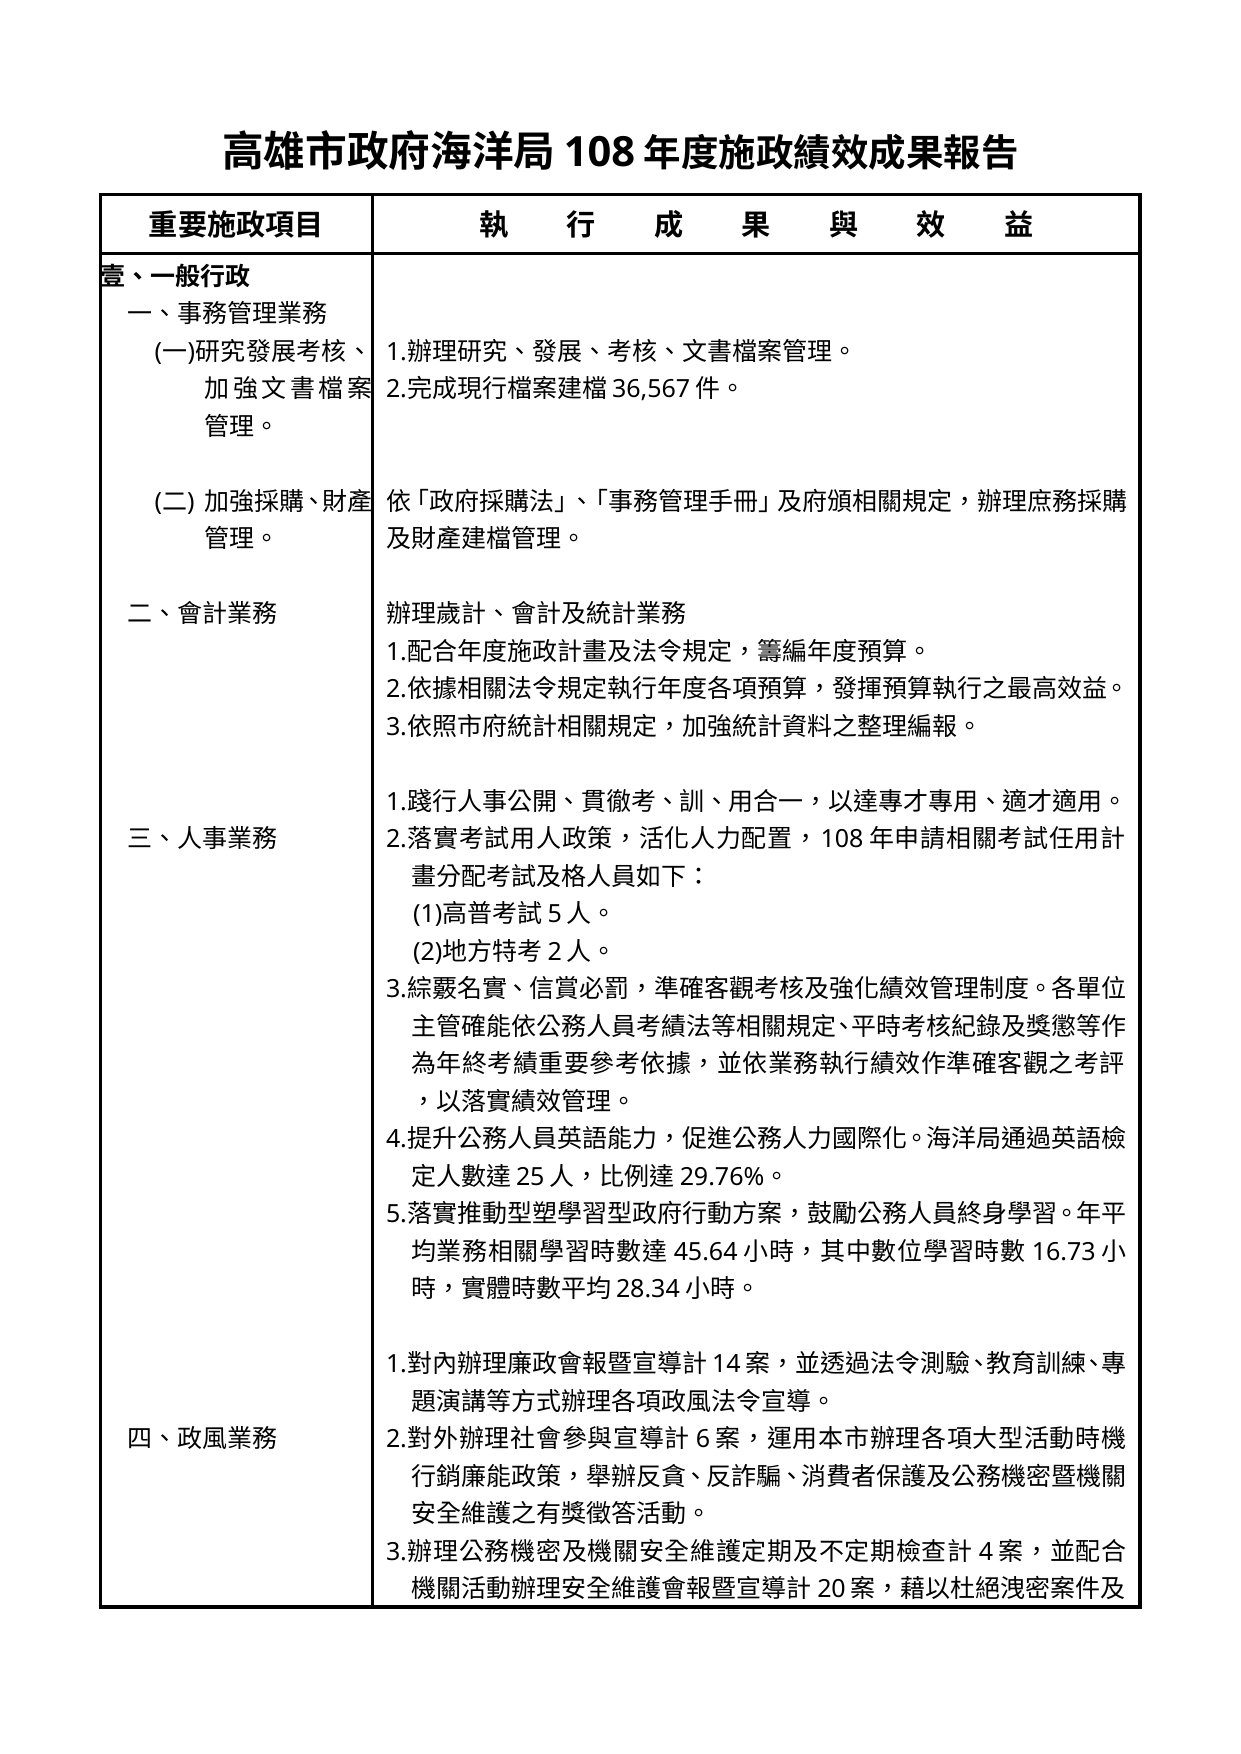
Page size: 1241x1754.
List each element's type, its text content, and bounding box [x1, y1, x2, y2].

table_cell 壹、一般行政 一、事務管理業務 (一)研究發展考核、加強文書檔案管理。 (二) 加強採購、財產管理。 二、會計業務 三、人事業務 四、政風業務 [102, 255, 371, 1605]
table_header 重要施政項目 [102, 196, 371, 252]
table_cell 1.辦理研究、發展、考核、文書檔案管理。 2.完成現行檔案建檔36,567件。 依「政府採購法」、「事務管理手冊」及府頒相關規定，辦理庶務採購及財產建檔管理。 辦理歲計、會計及統計業務 1.配合年度施政計畫及法令規定，籌編年度預算。 2.依據相關法令規定執行年度各項預算，發揮預算執行之最高效益。 3.依照市府統計相關規定，加強統計資料之整理編報。 1.踐行人事公開、貫徹考、訓、用合一，以達專才專用、適才適用。 2.落實考試用人政策，活化人力配置，108年申請相關考試任用計畫分配考試及格人員如下： (1)高普考試5人。 (2)地方特考2人。 3.綜覈名實、信賞必罰，準確客觀考核及強化績效管理制度。各單位主管確能依公務人員考績法等相關規定、平時考核紀錄及獎懲等作為年終考績重要參考依據，並依業務執行績效作準確客觀之考評，以落實績效管理。 4.提升公務人員英語能力，促進公務人力國際化。海洋局通過英語檢定人數達25人，比例達29.76%。 5.落實推動型塑學習型政府行動方案，鼓勵公務人員終身學習。年平均業務相關學習時數達45.64小時，其中數位學習時數16.73小時，實體時數平均28.34小時。 1.對內辦理廉政會報暨宣導計14案，並透過法令測驗、教育訓練、專題演講等方式辦理各項政風法令宣導。 2.對外辦理社會參與宣導計6案，運用本市辦理各項大型活動時機行銷廉能政策，舉辦反貪、反詐騙、消費者保護及公務機密暨機關安全維護之有獎徵答活動。 3.辦理公務機密及機關安全維護定期及不定期檢查計4案，並配合機關活動辦理安全維護會報暨宣導計20案，藉以杜絕洩密案件及危安事故發生。 4.受理公職人員財產申報計8案，並辦理前年度財產申報實質審查暨前後年度比對計1案。 1.興達漁港 (1)興達漁港水環境改善計畫-興達港碼頭水岸環境及親水設施營造(第一期) (2)興達港碼頭水岸環境及親水設施營造(第二期) (3)高雄市興達漁港港池疏浚工程 2.彌陀漁港 (1)彌陀漁港舊泊區及海岸光廊環境及親水設施營造 (2)彌陀漁港上架場及冷凍設施改善工程 3.蚵仔寮漁港 (1)蚵仔寮漁港疏浚工程 (2)蚵子寮漁港堤防護岸保護及景觀改造工程 (3)蚵子寮漁港碼頭及景觀改造 (4)蚵仔寮魚貨直銷中心景觀營造工程 4.前鎮漁港 (1)前鎮污水處理廠整修工程 (2)前鎮暨周遭漁港水環境改善計畫-前鎮暨周遭漁港水域環境改善景觀改造計畫 (3)前鎮漁港西岸碼頭輸銷歐盟卸魚場內浴廁遷建工程 (4)108年前鎮漁港碼頭鋪面改善暨岸電擴充工程 5.中洲漁港 中洲漁港老舊碼頭、疏浚及景觀營造 6.小港地區漁港 小港臨海新村漁港景觀改造計畫 7.中芸漁港 (1)中芸漁港避風泊地碼頭改善工程 (2)中芸整補場及港區環境改善 (3)林園觀景平台改善工程 8.養殖及農路改善工程 (1)LNG海水管線擴充工程(石斑路) (2)永安養殖漁業生產區魚塭土溝及塭堤道路改善工程 (3)彌陀漁港養殖供水設施工程 (4)彌陀養殖區排水渠道牆身加高工程 (5)108年度公告養殖區農路工程 (6)高雄市養殖漁業生產區排水路清淤工作 9.其他漁業及海洋工程 (1)岡山魚市場新建工程 (2)鳳山行政中心海洋局辦公室搬遷至後3棟樓辦公室裝修工程 1.為維護船舶停泊秩序及安全需要，公告修訂本市遊艇碼頭泊位，興達漁港15席，鼓山漁港24席。 2.為防範颱風期間海上漂流木(物)湧入漁港，業於中芸、汕尾、鳳鼻頭等3處鄰近高屏溪出海口易受漂流木入侵頻率較高之漁港，各辦理1場攔木網佈設演練，俾利颱風及汛期期間因應佈設，維護漁民生命財產安全。 3.辦理高雄市轄各漁港浮木、漂流物清除處理工作（開口契約），總清除經費580萬7,000元，計執行漂流木清除900噸。 4.完成本市16處漁港清潔維護工作，總經費1,715萬5,000元，計清除廢棄物約1,554.9公噸，廢油回收5,090公升。 5.為杜絕登革熱大流行，除舉辦登革熱防治講習外，亦在各漁港區域進行戶外噴藥工作，並依序在各漁港執行碼頭、閒置漁船等噴藥作業，並以海水沖洗魚市場碼頭面，排水溝及廢輪胎等易積水部分加灑海鹽以加強孳生源清除工作，達到全方位防治登革熱的目標。另前鎮漁港環境清潔維護工作，於本(108)年10月23日接受行政院農業委員會漁業署辦理之第一類漁港環境清潔評鑑，成績優良。 6.為加強港區安全巡視及公共安全維護，針對違反漁港法（含氨氣外洩事件等）處理方式： (1)開立改善通知單，計15件。 (2)開立行政處分書，計4件，裁罰金額18萬元。 7.落實漁港多元化利用，核准本國籍漁船以外船舶，進入漁港之件 數： (1)外國籍冷凍商輪進港卸魚作業13件。 (2)外籍漁船進港作業14艘件。 (3)工作船或其他船舶進港作業29艘。 8.收取漁港管理費1,761萬8,842元。 9.鼓山漁港每日平均停泊遊艇23艘，停泊率95.83%，另興達漁港每日平均停泊遊艇30艘，依據符合遊艇停泊條件實際可供停泊之15船席核算，停泊率200%。 上竹里漁港遭民眾堆置私人物品，影響港區環境清潔及觀瞻，遂於108年3月14日公告「上竹里漁港辦理漁港區域內無籍船筏及不明物資清除」相關事宜，並於108年6月6日完成強制執行清除工作，共清除2.5噸不明物資。 小港臨海新村漁港違規物件影響港區環境清潔及觀瞻，經海洋局分別於108年4月及10月執行清除作業，共清除18.5頓。 中芸漁港碼頭及舊有上架場周邊環境堆置許多不明廢棄物，經海洋局分別於108年5月28日及6月4日執行清除工作，清除上架場鐵皮屋、機具設備、大型木材、漁具網具、船舶及建築物等廢棄物，共清除35.22噸。 前鎮漁港於108年10月19日及10月21日分別執行不明物資清理及登革熱防疫清除工作，清除碼頭面家具、鐵桶、木箱、纜繩、棧板等廢棄物，共清除12.73噸。 汕尾漁港於108年11月21日執行廢棄網漁具等物資清理，清除碼頭面鐵桶、木箱、漁網、纜繩、棧板等廢棄物，共清除20.5噸。執行後顯著改善港區環境整潔及落實土地正義，杜絕病媒蚊孳生及私自占用等情事，確保漁港環境整潔及靠泊安全，提供優質的漁港水岸環境。 為確保漁港環境整潔及靠泊安全，依法公告併清除上竹里無籍(主)廢船筏2艘，以提供優質的漁港水岸環境。 配合中央推動海洋再生能源及綠能發展，經濟部提出於興達港設置「高雄海洋科技產業創新專區」計畫，以「海洋工程」、「海洋工程人才培訓」、「海洋科技產業」、「海洋創新材料」為四大發展主軸，設置海洋工程區及三個培訓及研發中心：海洋科技工程人才培訓中心、海洋科技產業創新研發中心及海洋科技工程材料研發中心，政府投入經費約為43.6億元。民間投資34.21億元成立興達海基公司興建套筒式(jacket)水下基礎生產廠房、碼頭重建，執行期程為106-109年止，總經費77.81億元。其中於107年4月15日動工興建離岸風電水下基礎設施廠房、新建辦公大樓及重件碼頭及建置離岸風電水下基礎產線，相關工程已於108年12月27日完成，預計每年可供應國內離岸風電50~60座水下基礎。三中心於108年5月31日動工，預計於109年7月完成主建物工程竣工。 海洋事務之企劃、交流及發展 1.辦理海洋環境教育－校園巡迴列車 自108年1月1日起至12月31日止，前往30所小學，參與授課人數約有2,300人，授課講師利用生動活潑的教學方式帶領學童認識海洋生物，並以有獎徵答的互動教學模式，藉由深入淺出的方式勾起學童對於海洋生物的好奇心，讓學童從輕鬆活潑的課程中體認到海洋生物的多種樣貌。為豐富海洋環境教育教材，108年海洋教育結合AR擴增實境技術，為學童在課堂上打造一個身臨其境的美麗海洋世界，提升學童對海洋議題的關注與興趣，以達推廣海洋教育之目的。 2.108年6月、12月發行「海洋高雄」電子期刊共二期。 1.海洋資源之開發利用、生態保育、養護管理 (1)為培育沿近海高經濟漁業資源，增加漁民收益，配合「臺灣漁業永續發展協會」等單位於108年1月至12月間在蚵子寮、茄萣、彌陀、林園、永安施放布氏鯧鰺、黃錫鯛、黑鯛魚、雞赤鰭笛鯛及烏魚共397.9萬尾，藉以增加市轄海域魚類資源。 (2)補助東南沙漁民服務站維護相關經費計8萬元。 2.海洋環境之監測及保護 (1)辦理「108年高雄市海域環境監測計畫」。 (2)每季辦理1次海域水文、水質、底質及生態採樣。 (3)持續更新並維護「高雄市海洋環境資訊系統」。 3.積極參與海洋環境資源保護組織，推動海洋環境及資源養護之工作 (1)參與台灣珊瑚礁學會。 (2)參與財團法人台灣海洋污染防治協會。 (3)參與社團法人臺灣海洋產學策進會。 (4)參與中華民國海洋學會。 (5)參與中華民國海洋事務與政策協會。 4.辦理海底（漂）垃圾清除處理暨海洋環境教育宣傳活動 (1)108年度共辦理10趟次海洋垃圾調查及清除作業和16場次海洋環境教育宣導活動。 (2)持續推辦環保艦隊，結合環保局資源回收兌換獎勵辦理，宣導將船舶出海作業所產生之廢棄物及資源回收物攜回岸上。 1.海污防治工作之協調聯繫與執行 (1)108年8月21日至22日辦理「108年度海洋污染防治專業訓練班」。 (2)108年執行海洋污染災害應變通報處理事件11件。 (3)108年執行市轄海域稽查12次，陸域稽查75次。 2.海洋污染防治及災害緊急應變計畫策定執行，另更新設備地圖，並調查彙整本市轄各公務機關、各公民營企業之海洋污染應變器材，以備海洋油污染緊急應變所需。 3.重大海洋污染應變演練 108年9月20日與台灣中油股份有限公司等高雄市海洋團隊成員共同辦理「108年高雄市海洋團隊3D海洋重大油污染緊急應變演習（國家災防日系列活動）」。 4.編修海洋局緊急事故處理手冊 為因應各局處人事及實際應變程序異動，於108年3月修訂標準化處理架構及程序，以有效建立處理緊急應變事故各機關之縱向及橫向聯繫。 1.配合辦理「108年高雄市海嘯災害兵棋推演」 海洋局配合本府於108年10月25日辦理「108年高雄市海嘯災害兵棋推演」，本次兵棋推演採「無腳本」、「議題式」進行，想定可能發生之海嘯災害狀況達17項，至於「想定狀況」及「處置單位」由擔任指揮官陳秘書長現場隨機選定。 2.辦理海嘯災害防治宣導 (1)為加強海嘯防災宣導，讓本市地區民眾對海嘯災害有更深的認識，於多項活動現場發放海嘯宣導摺頁、懸掛海嘯宣導立軸、布條及撥放海嘯宣導短片並進行海嘯常識及原則有獎徵答以達海嘯宣導效能，讓民眾瞭解海嘯發生時之應變作為，對爾後防災工作更有助力。 (2)協助本府災害防救辦公室辦理災害防救業務執行計畫撰寫，內容包含海嘯、海難及寒害等相關資料。 (3)不定時更新海洋局「海嘯防範專區」網站，該區提供「內政部消防署海嘯防範注意事項」、「地震海嘯來臨時避難十大準則」、「海嘯災害人員避難手冊」及「高雄市海嘯模擬分析及災害應變作業研究」、「內政部消防署海嘯防災須知手冊」等相關防災資料提供民眾參閱。 (4)本市旗津區為海嘯溢淹潛勢重要行政區之一，為宣導災害發生時疏散避難路線供民眾防災避難，海洋局108年12月23日已於旗津魚市場旁及旗津海岸公園各設置海嘯防災相關避難導引路線指示牌1支，並建立相關海嘯災防相關資訊。 1. 108年度郵輪到訪高雄計有29航次（58艘次），進出港旅客計有約9萬人次。 2.提升郵輪旅客通關服務品質 與高雄市菁英外語導遊協會合作執行「2019高雄港郵輪旅客服務計畫」，辦理人員培訓課程2梯次，提供郵輪旅客各種岸上觀光地圖摺頁，並派遣具外語能力人員至9號碼頭服務，協助國際郵輪旅客進行岸上觀光，行銷港都海洋魅力，另加強提升計程車載客服務品質、增設ATM及優化人工兌幣機制、提供旅客一卡通及接駁專車服務等。 3.與業界合作推廣郵輪產業 108年度麗星郵輪、歌詩達郵輪合計推出4航次高雄母港航線，前往那霸、宮古島等地，展開5-6天的旅程，海洋局積極輔導業者行銷宣傳以高雄為母港航班，包含協助業者辦理記者會，刊登媒體廣告、媒介業者辦理產品說明會、拍攝宣導短片等，讓市民認識郵輪觀光產業，拓展中南部郵輪市場，落實高雄郵輪母港政策，全面提升本市國際觀光效益。 另與高雄港務分公司深化合作，針對高檔國際郵輪威士特丹號，辦理迎賓送客以及推廣岸上深度旅遊等活動，並配合辦理高雄物產市集與輔導優質水產品廠商了解國際郵輪物流市場。 1.免費開放西子灣南岬頭沙灘 為提供民眾休閒賞景空間，積極協商中山大學並興建西子灣南岬頭景觀步道，供民眾免費由此步道進入西子灣南岬頭沙灘地觀賞西子灣美景及大船出入港，開放時間為每日上午9時至下午18時止，經統計108年度到訪遊客計11萬9,698人次。 2.為整合高雄沿海具漁村文化之特殊亮點觀光資源，推廣高雄港至蚵子寮漁港之藍色公路航線遊程，並由旅行業者經營，提供民眾體驗海上休閒遊憩活動及陸上漁鄉旅遊機會。另結合地方產業配合節慶活動提供漁港客船體驗，吸引國內外觀光客到漁鄉旅遊，108年度藍色公路航線計行駛12航次，總體驗人數1,395人次。 為行銷宣傳台灣遊艇製造工藝，積極拓展東南亞及美國市場，於108年分別前往「泰國海事與離岸設備博覽會」(TMOX)及「美國羅德岱堡國際遊艇展」(FLIBS)辦理遊艇國際交流會、設攤行銷宣傳，並進行招商引資，同時於美國會晤羅德岱堡市市長及邁阿密市政府，除鞏固雙方姊妹市情誼外，更強化彼此在遊艇、郵輪及觀光等產業合作關係。另舉辦「高雄遊艇國際交流會」，邀請來自新加坡相關經銷代理商及船廠來台，與國內業者進行經驗交流與學習，並媒合雙方洽談商機。 1.辦理漁業執照核(換)發、建造、改造等823件。 2.核發漁船配油手冊521件。 3.核處漁船(員)各類違規4件。 4.補助漁船檢查規費計55萬4300元。 5.補助高雄區漁會漁業專用及通訊電台營運經費1百萬元。 6.核發108年度漁船獎勵休漁，經漁業署核定共有1,158艘漁船筏符合資格，核發獎勵金額共計新台幣4,498萬5,800元整。 1.核發漁船船員手冊5,401件及外國籍船員證364件。 2.辦理大陸船員往返通航港口至暫置場所陸運接駁案件計67艘次，181人次。 3.核發大陸船員識別證23張。 4.辦理漁船船員經歷證明及職務代理236件。 5.聯合相關單位稽查沿近海漁業資源養護管理48次。 1.健全遠洋漁業發展：配合中央加強宣導三大洋區遠洋漁業管理法規。 2.發揮國外基地功能：協助國外基地漁船及船員事務之處理。 3.漁船及船員之管理 (1)受理遠洋漁船僱用之大陸船員申請進入境內水域251艘次，核准大陸船員進港人數計655人次。 (2)受理遠洋漁船僱用外籍船員報備1,240艘次，僱用外籍船員計9,201人次。 1.辦理漁會年度考核工作 (1)依「漁會考核辦法」規定，漁會年度考核應於每年6月底完成評定，於108年5月13～16日至各區漁會辦理107年度漁會考核評定工作。 (2)107年度漁會考核評定成績，除小港、彌陀及高雄等3間區漁會考列優等外，其餘4間區漁會均考列甲等。 2.辦理農業產銷班評鑑（漁業）複評工作 108年6月4～5日邀集行政院農委會水試所專家組成評鑑小組，假輔導單位對市轄12個產銷班進行共同審查，完成產銷班評鑑複評工作。 3.輔導產銷班參加「108年度績優漁業產銷班」選拔 為輔導農業產銷班提升經營績效，促進新農業創新推動方案執行成效，發揮領航示範效果，海洋局積極輔導所轄產銷班參加行政院農業委員會舉辦「108年度績優農業產銷班」選拔，經由農業產銷班之基層輔導單位、直轄市及縣（市）政府、區農業改良場等3階段的逐級評選與推薦，本次在全國6,139個農業產銷班中，高雄市永安區水產養殖產銷班第9班獲選10個全國優良農業產銷班中唯一漁業產銷班，成績斐然。 1.辦理水產養殖經營講習 (1)為防範氣候劇變造成嚴重災害及增進漁民水產養殖經營觀念，委託國立高雄科技大學於108年7月10、11、12及17日，假本市永安區漁會、林園區漁會、路竹區老人活動中心及美濃區公所及辦理「108年度高雄市水產養殖經營講習」。 (2)講習會內容包含水產養殖經營管理、魚病用藥防治、智慧化養殖技術、水產品行銷、水產品加工技術、電商平台、天然災害預防、養殖漁業法規等理論與實務兼具之主題，並透過產學研界專家學者與漁民之經驗交流，共創高雄優質水產品。 2.規劃養殖漁業天然災害保險 (1)受到全球極端氣候變遷影響，本市遭受天然災害發生之頻率與強度增加，為推動養殖漁業天然災害保險制度，透過保險來轉嫁損失。 (2)海洋局除配合行政院農業委員會漁業署辦理養殖漁業低溫型保險（寒害危害）外，針對颱風豪雨危害，特與臺灣產物保險公司共同規劃本市養殖漁業天然災害降水型保單。 (3)海洋局108年度輔導養殖漁民完成投保「高雄地區降水量參數養殖水產保險」計25人；「溫度參數養殖水產保險」計30人；「溫度參數虱目魚養殖水產保險」計18人。 3.辦理養殖漁業放養量申（查）報作業 (1)本市每年於1月至5月辦理放養量申報作業，至108年底統計本市陸上養殖魚塭口數共計12,308口，放養量調查共計11,552口，放養量調查率約達93.86％。 (2)本市至108年底養殖漁業登記證已核發2,364張，108年度放養申報戶數1,880戶，取得養殖漁業登記證者之申報率達79.53％。 4.辦理水產飼料抽驗計畫 為提升水產飼料品質及衛生安全，辦理水產飼料抽驗計畫，108年預計抽驗91件，實際抽驗91件，並依規定將樣品送交行政院農業委員會漁業署指定單位檢驗。 5.辦理未上市水產品產地監測計畫 針對本市未上市養殖水產品辦理產地監測工作，108年預計抽驗374件，實際抽驗375件，並依規定將樣品送交行政院農業委員會漁業署指定單位檢驗。 6.辦理高雄市水產品產銷履歷驗證輔導計畫 108年透過計畫執行，同步輔導本計畫養殖業者計取得產銷履歷資格新增5戶及輔導申請臺灣水產品生產追溯業者共新增37戶，以提升本市食品衛生安全。 7.辦理強化產銷履歷與驗證水產品輔導管理計畫 (1)會同財團法人台灣養殖漁業發展基金會執行優質水產品與有機標章查驗作業，至本市賣場及商店抽驗水產品及水產加工品。 (2)108年度查核台灣優良水產品(CAS)標示檢查16件、產銷履歷水產品標示檢查12件及藥物殘留檢驗3件、及有機水產品(藻類)標示檢查1件。 8.辦理強化溯源水產品安全管理與宣導推廣計畫 執行108年度強化溯源水產品安全管理與宣導推廣計畫，會同財團法人台灣養殖漁業發展基金會，執行查核並抽驗溯源水產品共23件，檢驗結果符合規定。 9.辦理學校午餐聯合稽查行動計畫 (1)為配合行政院「108年學校午餐聯合稽查專案地方政府聯合訪視及稽查行動計畫」，海洋局聯合農業局、教育局（營養師）及衛生局（所）到校進行「學校午餐驗收作業流程及人員行政管理」、「學校午餐驗收紀錄及食材登錄情形」等工作。 (2)第一階段訪視及稽查期程，自108年5月1日起至5月23日止，至本市永安、岡山、六龜、大樹等各區之國中、小學進行校園食材聯合稽查；海洋局抽驗永安國小（冷凍烏魚）、岡山國小（虱目魚柳）、新威國小（柳葉魚）、溪埔國小(冷凍鯛魚片)、溪埔國中(魷魚條)、及大樹國中(蛤蠣)等計6項國產生鮮水產品並送檢驗，檢驗結果尚符合規定。 (3)第二階段訪視及稽查期程，自108年10月1日起至11月8日止，至本市苓雅、前鎮、仁武、鼓山等各區之高中、國中、小學進行校園食材聯合稽查；海洋局抽驗苓雅國中（月魚丁）、佛公國小（旗魚丁）、仁武高中（鯛魚丁）、龍華國小(鯛魚丁)、五甲國中(虱目魚柳)、正興國小(文蛤)、彌陀國中(鯛魚丁)、維新國小(文蛤)、文山高中(烏魚丁)、南成國小(蚵)、鳳翔國小(旗魚丁)、漢民國小(河蜆)、鳳林國中(白蝦仁)、明義國中(鱈香魚)等計14項國產生鮮水產品並送檢驗，其中1件抽驗之月魚丁經檢驗其「甲基汞」超標，已函送本府衛生局依「食品安全衛生管理法」進行後續調查與處置，案經本府衛生局派員前往現場稽查，未見有月魚丁之庫存，查察現場環境衛生尚符合規範，另業者定期進行自主檢驗，檢驗結果皆符合規定，本府衛生局並面諭旨揭業者加強原物料之品質管理以確保食品衛生安全；其餘檢驗結果尚符合規定。 10.拓展高雄海味國內外市場 (1)結合台灣區冷凍水產工業同業公會參加國際性專業食品（海產品）展覽會，主打高雄海味品牌，於現場以產品展示及試吃品嚐等型式，推廣高雄5寶及台灣鯛等漁產品，以提高本市優質漁產品優質形象並開拓本市大宗魚貨之國際市場。 (2)108年度參與7場次專業性食品展覽會： Ⅰ.東京食品展：創造業績356萬美元。 Ⅱ.北美食品展：創造業績3,592萬美元。 Ⅲ.全球食品展：創造業績2,693.2萬美元。 Ⅳ.台北食品展：創造業績727萬美元。 Ⅴ.臺灣漁業展：創造業績17萬美元。 Ⅵ.高雄國際食品展：創造業績300萬美元。 Ⅶ.中國國際漁業博覽會：創造業績1,854萬美元。 11.辦理2019高雄國際食品展、2019台灣國際漁業展 (1)2019台灣國際漁業展，辦理情形如下： Ⅰ.2019台灣國際漁業展於108年9月26～28日於高雄展覽館(南館)正式展出。 Ⅱ.本屆(第5屆)漁業展結合第3屆「台灣國際農業週」，以雙展聯合展出呈現。 Ⅲ.本屆海洋局以「高雄海味」品牌結合城市行銷概念設置「高雄館」，與本市5家優質水產廠商(凱亞、魚之達人、晉欣、魚社長、飛洋)共同籌組參展，還有超萌之高雄5寶在現場民眾互動，讓觀展業者及民眾來到「高雄館」品嘗購買高雄海味。 (2)2019高雄國際食品展： Ⅰ.108年10月12日於高雄大遠百廣場召開展前記者會，10月24～27日於高雄展覽館(南館)正式展出。 Ⅱ.本屆(第13屆)食品展結合第5屆「高雄飯店、餐飲及烘培設備展」、第3屆「高雄清真產品展」，以三展合一型式呈現。 Ⅲ.海洋局與19家水產品廠商籌組「高雄海味專區」進駐高雄食品展。 12.高雄海味推廣 (1)網路推廣平台： 架設高雄海味優質水產品專區，於108年4月24日正式上線，期能加強高雄海味能見度，並協助媒合買賣雙方。 (2)推廣活動： Ⅰ.6月1日於台北希望廣場辦理「高雄海味 鱸魚得水」推廣活動，行銷本市優質鱸魚產品，提升北部市場能見度。 Ⅱ.7月27日首次舉辦「2019高雄海味料理大賽」，計有9間本市四星級連鎖飯店業者熱情參與，以高雄五寶(包含鮪魚、魷魚、秋刀魚、石斑魚及虱目魚)入菜，料理大賽前三名為翰品酒店、漢來美食及圓山大飯店，也透過飯店連鎖系統推廣至旗下餐廳入菜，自9月1日起至12月31日正式販售，總銷售金額超過27萬元。並辦理北、高漁產品推廣活動，分別有10攤及8攤業者，共創下將近50萬元營業額佳績。 Ⅲ.9月26日至28日辦理「2019台灣國際漁業展」，海洋局將「高雄海味」品牌，結合城市行銷概念，設置「高雄館」參展，展示主題為「高雄海味 漁你相遇」，邀請本市6家優質水產廠商共同籌組參展。 Ⅳ.12月2日及12月9日各辦理1場清真認證輔導成果發表會，本年度成功輔導5家業者，共38品項水產品取得清真認證，將「高雄海味」推向穆斯林市場。 Ⅴ.12月18日至31日辦理高雄海味年節福袋活動，限量250份，福袋內容物包含鱸魚、青斑、午仔魚、龍膽魚塊、龍膽魚骨、虱目魚肚以及海味刴椒醬。 (3)產品開發： Ⅰ.「2019高雄海味料理大賽」由翰品酒店奪冠，以高雄五寶(包含鮪魚、魷魚、秋刀魚、石斑魚及虱目魚)入菜，開發出創新料理為鮪魚佐旺來豆醬、玉荷蕉香魷魚捲、元寶秋刀覆蛋衣、芋香海味虎斑鍋及復刻虱目魚燥飯。 Ⅱ.「2020臺灣農業百大精品」，本市計有3項水產精品獲得本獎殊榮，產品類別均為上選鮮味： (Ⅰ)永安區漁會：龍膽蝦仁水餃。 (Ⅱ)高雄市青年農民葉芳：魚你守護鱸魚精禮盒。 (Ⅲ)梓官區漁會：野生烏魚子禮盒。 (4)通路拓展： Ⅰ.國內通路輔導業者與7-11便利商店(天時福、得意中華及安永鮮物)、新東陽(天時福)、家樂福(天時福)、大潤發(天時福)、統一生機(蘇班長)、元榆牧場(蘇班長)、新光三越(小欖仁、飛洋)及王品集團(飛洋、魚之達人)等企業洽談上架事宜，安永生技於板橋旗艦店販售本市石斑魚、鱸魚等水產品。 Ⅱ.國外通路部分，亦與日本、香港永旺超市、新加坡HAO MART及馬來西亞電商等通路合作推出本市優質水產品；另輔導業者開拓清真市場，例如安永生技開始拓展海外之清真市場，而高雄福華大飯店、翰品酒店等取得清真認證之飯店，與「魚社長」共同推出「龍虎斑味噌燒」等產品，「天時福」的「品魚時刻」也在家樂福及圓山大飯店上架。 13.輔導本市水產品取得清真認證 (1)為利高雄市各水產加工業或養殖業者取得穆斯林國家之清真認證，海洋局提供清真認證相關輔導資源。 (2)邀請本市優質水產加工廠商加入認證，強化本市漁產品進軍國際穆斯林市場之機會，搭配清真認證說明會及專業人員訓練，協助業者瞭解養殖、捕撈及加工過程之認證規範。 (3)辦理2場次清真認證說明會以及辦理清真認證專業人員訓練課程，計有6人取得專業人員認證，並協助業者辦理現場場勘及認證文件準備。 (4)本年度計有5家輔導業者認證，總計38項產品通過認證。 (5)108年12月2、9日分別於高雄及新北各辦理1場清真認證成果發表會。 14.輔導本市各區辦理海洋文化節慶活動 海洋局於108年補助5間區漁會（高雄、興達港、永安、彌陀、梓官）與當地區公所整合地方資源，共同辦理海洋文化節慶活動，推廣本市各區海洋文化並發展一區一特色漁業。 15.辦理岡山魚市場遷建作業 岡山魚市場遷建作業分為「土地徵收」及「建物興建」二部分；土地徵收費用為1億1千萬元由本府出資，工程經費1億6,000萬元，並經爭取獲漁業署補助1/2建設經費8,000萬元，加上後續目前增加冷凍、冷藏及製冰設備需求經費約新台幣1000萬元，整體遷建工程總花費約2.7億元。岡山魚市場遷建工程於106年11月14日開工，已於108年12月26日完工，並於109年3月1日完成搬遷工作。 辦理動力漁船保險補助 依據「高雄市動力漁船保險補助自治條例」規定，辦理本市籍100噸以下漁船保險，108年共計154艘次投保，補助保險費計3,544,336元。 依據「高雄市漁業災害救助自治條例」規定，辦理漁業災害救助， 108年1月至12月發給救助金計650萬元(漁船損毀4艘，死亡9 人，失蹤1人)。 依據「老年農民福利津貼暫行條例」規定，輔導漁會辦理該項津貼發放作業，108年共計核撥243,500,000元。 [374, 255, 1138, 1605]
table_header 執 行 成 果 與 效 益 [374, 196, 1138, 252]
text 高雄市政府海洋局108年度施政績效成果報告 [111, 137, 1129, 174]
